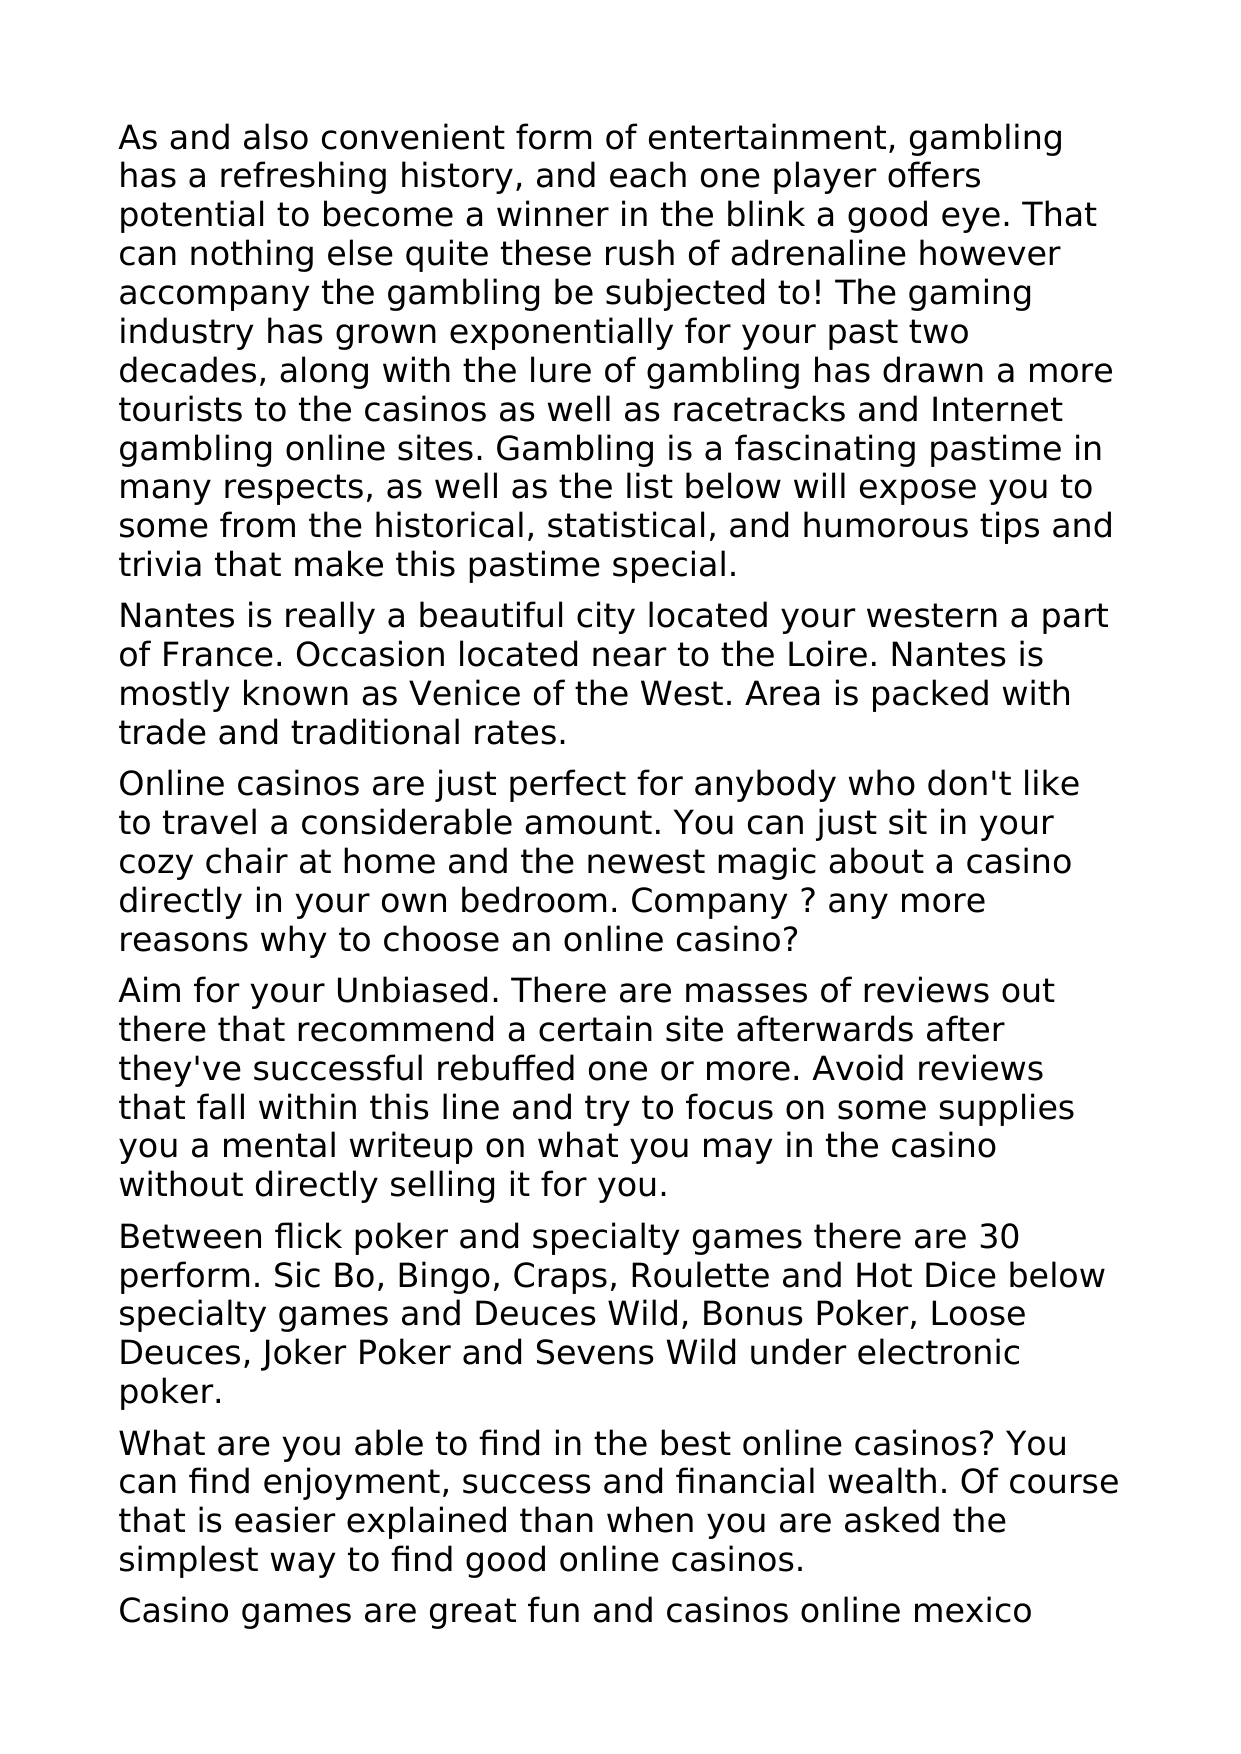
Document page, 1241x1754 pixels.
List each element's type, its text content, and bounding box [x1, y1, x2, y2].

text Between flick poker and specialty games there are 30 perform. Sic Bo, Bingo, Craps, Roulette and Hot Dice below specialty games and Deuces Wild, Bonus Poker, Loose Deuces, Joker Poker and Sevens Wild under electronic poker. [118, 1217, 1122, 1411]
text What are you able to find in the best online casinos? You can find enjoyment, success and financial wealth. Of course that is easier explained than when you are asked the simplest way to find good online casinos. [118, 1424, 1122, 1579]
text Online casinos are just perfect for anybody who don't like to travel a considerable amount. You can just sit in your cozy chair at home and the newest magic about a casino directly in your own bedroom. Company ? any more reasons why to choose an online casino? [118, 765, 1122, 959]
text Aim for your Unbiased. There are masses of reviews out there that recommend a certain site afterwards after they've successful rebuffed one or more. Avoid reviews that fall within this line and try to focus on some supplies you a mental writeup on what you may in the casino without directly selling it for you. [118, 972, 1122, 1205]
text Nantes is really a beautiful city located your western a part of France. Occasion located near to the Loire. Nantes is mostly known as Venice of the West. Area is packed with trade and traditional rates. [118, 597, 1122, 752]
text As and also convenient form of entertainment, gambling has a refreshing history, and each one player offers potential to become a winner in the blink a good eye. That can nothing else quite these rush of adrenaline however accompany the gambling be subjected to! The gaming industry has grown exponentially for your past two decades, along with the lure of gambling has drawn a more tourists to the casinos as well as racetracks and Internet gambling online sites. Gambling is a fascinating pastime in many respects, as well as the list below will expose you to some from the historical, statistical, and humorous tips and trivia that make this pastime special. [118, 118, 1122, 584]
text Casino games are great fun and casinos online mexico [118, 1592, 1122, 1631]
